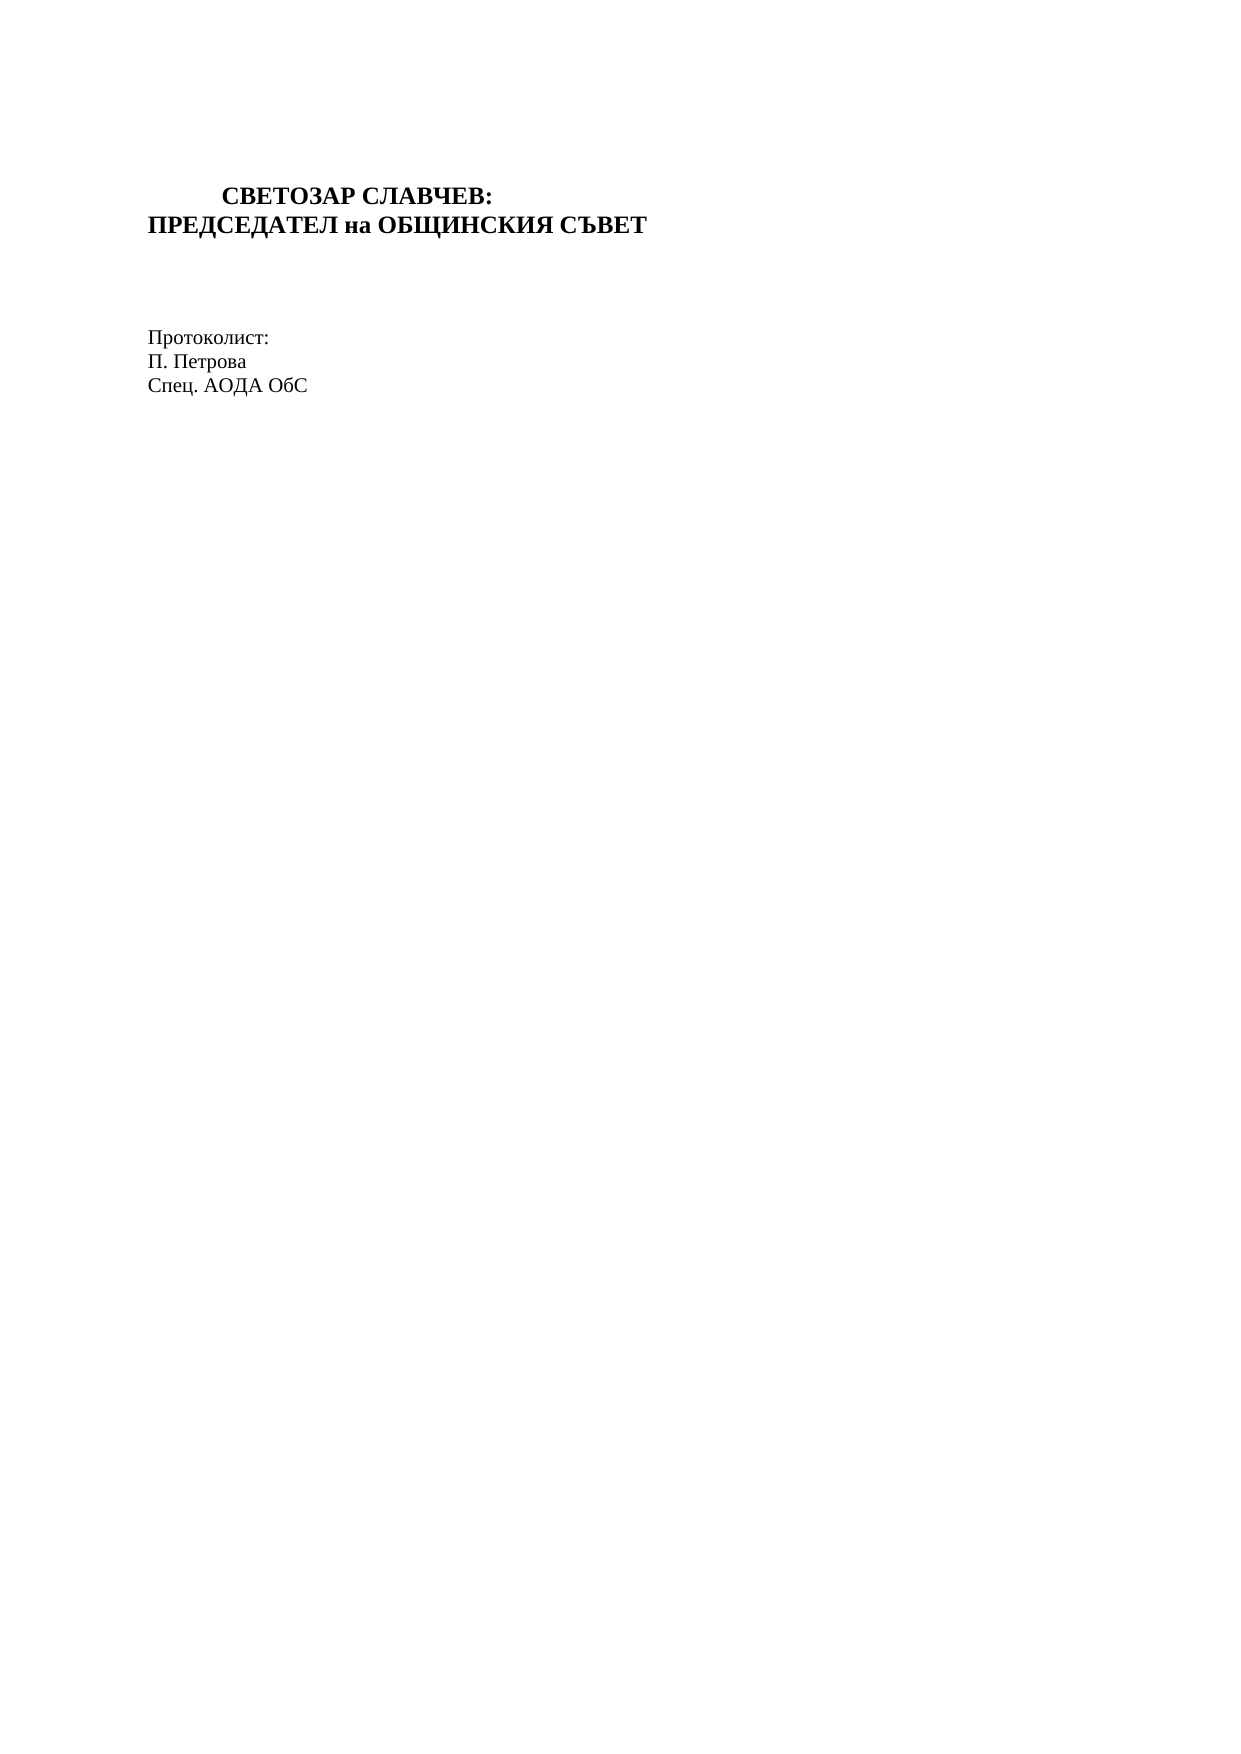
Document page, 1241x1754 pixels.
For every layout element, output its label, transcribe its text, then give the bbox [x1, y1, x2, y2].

text ПРЕДСЕДАТЕЛ на ОБЩИНСКИЯ СЪВЕТ [148, 210, 1137, 239]
text П. Петрова [148, 349, 1137, 373]
text СВЕТОЗАР СЛАВЧЕВ: [148, 181, 1137, 210]
text Спец. АОДА ОбС [148, 373, 1137, 397]
text Протоколист: [148, 325, 1137, 349]
